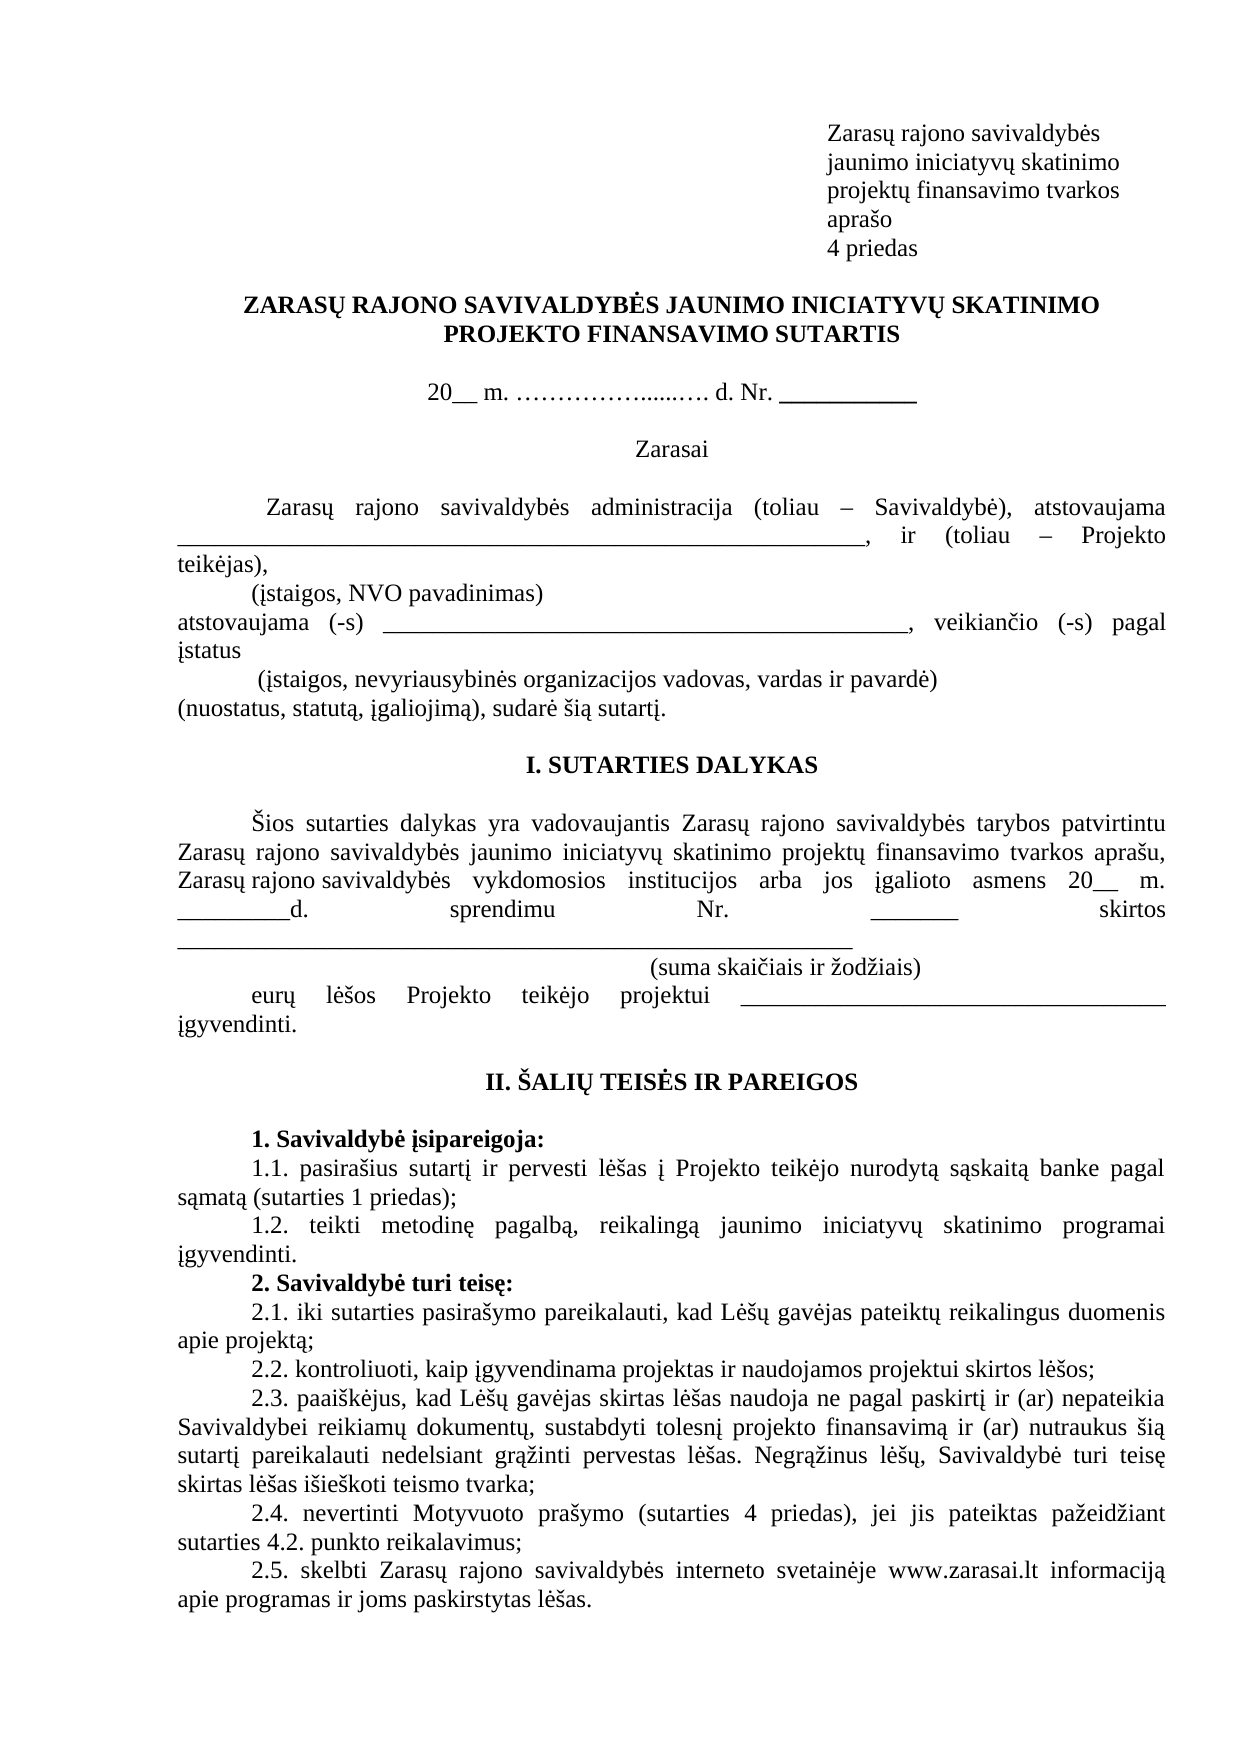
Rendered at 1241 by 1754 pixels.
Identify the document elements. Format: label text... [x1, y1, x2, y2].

text Šios sutarties dalykas yra vadovaujantis Zarasų rajono savivaldybės tarybos patvirtintu Zarasų rajono savivaldybės jaunimo iniciatyvų skatinimo projektų finansavimo tvarkos aprašu, Zarasų rajono savivaldybės vykdomosios institucijos arba jos įgalioto asmens 20__ m. _________d. sprendimu Nr. _______ skirtos ______________________________________________________ [177, 808, 1166, 952]
text jaunimo iniciatyvų skatinimo [177, 147, 1166, 176]
text II. ŠALIŲ TEISĖS IR PAREIGOS [177, 1067, 1166, 1096]
text atstovaujama (-s) __________________________________________, veikiančio (-s) pagal įstatus [177, 607, 1166, 664]
text 1.2. teikti metodinę pagalbą, reikalingą jaunimo iniciatyvų skatinimo programai įgyvendinti. [177, 1211, 1166, 1268]
text (įstaigos, NVO pavadinimas) [177, 578, 1166, 607]
text (įstaigos, nevyriausybinės organizacijos vadovas, vardas ir pavardė) [177, 664, 1166, 693]
text 4 priedas [177, 233, 1166, 262]
text aprašo [177, 204, 1166, 233]
text 2. Savivaldybė turi teisę: [177, 1268, 1166, 1297]
text 2.5. skelbti Zarasų rajono savivaldybės interneto svetainėje www.zarasai.lt informaciją apie programas ir joms paskirstytas lėšas. [177, 1556, 1166, 1613]
text 2.3. paaiškėjus, kad Lėšų gavėjas skirtas lėšas naudoja ne pagal paskirtį ir (ar) nepateikia Savivaldybei reikiamų dokumentų, sustabdyti tolesnį projekto finansavimą ir (ar) nutraukus šią sutartį pareikalauti nedelsiant grąžinti pervestas lėšas. Negrąžinus lėšų, Savivaldybė turi teisę skirtas lėšas išieškoti teismo tvarka; [177, 1383, 1166, 1498]
text I. SUTARTIES DALYKAS [177, 751, 1166, 779]
text Zarasų rajono savivaldybės administracija (toliau – Savivaldybė), atstovaujama _______________________________________________________, ir (toliau – Projekto teikėjas), [177, 492, 1166, 578]
text projektų finansavimo tvarkos [177, 176, 1166, 204]
text Zarasai [177, 434, 1166, 463]
text Zarasų rajono savivaldybės [177, 118, 1166, 147]
text 2.1. iki sutarties pasirašymo pareikalauti, kad Lėšų gavėjas pateiktų reikalingus duomenis apie projektą; [177, 1297, 1166, 1354]
text 1.1. pasirašius sutartį ir pervesti lėšas į Projekto teikėjo nurodytą sąskaitą banke pagal sąmatą (sutarties 1 priedas); [177, 1153, 1166, 1211]
text (suma skaičiais ir žodžiais) [177, 952, 1166, 981]
text 2.4. nevertinti Motyvuoto prašymo (sutarties 4 priedas), jei jis pateiktas pažeidžiant sutarties 4.2. punkto reikalavimus; [177, 1498, 1166, 1556]
text (nuostatus, statutą, įgaliojimą), sudarė šią sutartį. [177, 693, 1166, 722]
text 1. Savivaldybė įsipareigoja: [177, 1124, 1166, 1153]
text 20__ m. ……………......…. d. Nr. ___________ [177, 377, 1166, 406]
text 2.2. kontroliuoti, kaip įgyvendinama projektas ir naudojamos projektui skirtos lėšos; [177, 1354, 1166, 1383]
text ZARASŲ RAJONO SAVIVALDYBĖS JAUNIMO INICIATYVŲ SKATINIMO PROJEKTO FINANSAVIMO SUTARTIS [177, 291, 1166, 348]
text eurų lėšos Projekto teikėjo projektui __________________________________ įgyvendinti. [177, 981, 1166, 1038]
